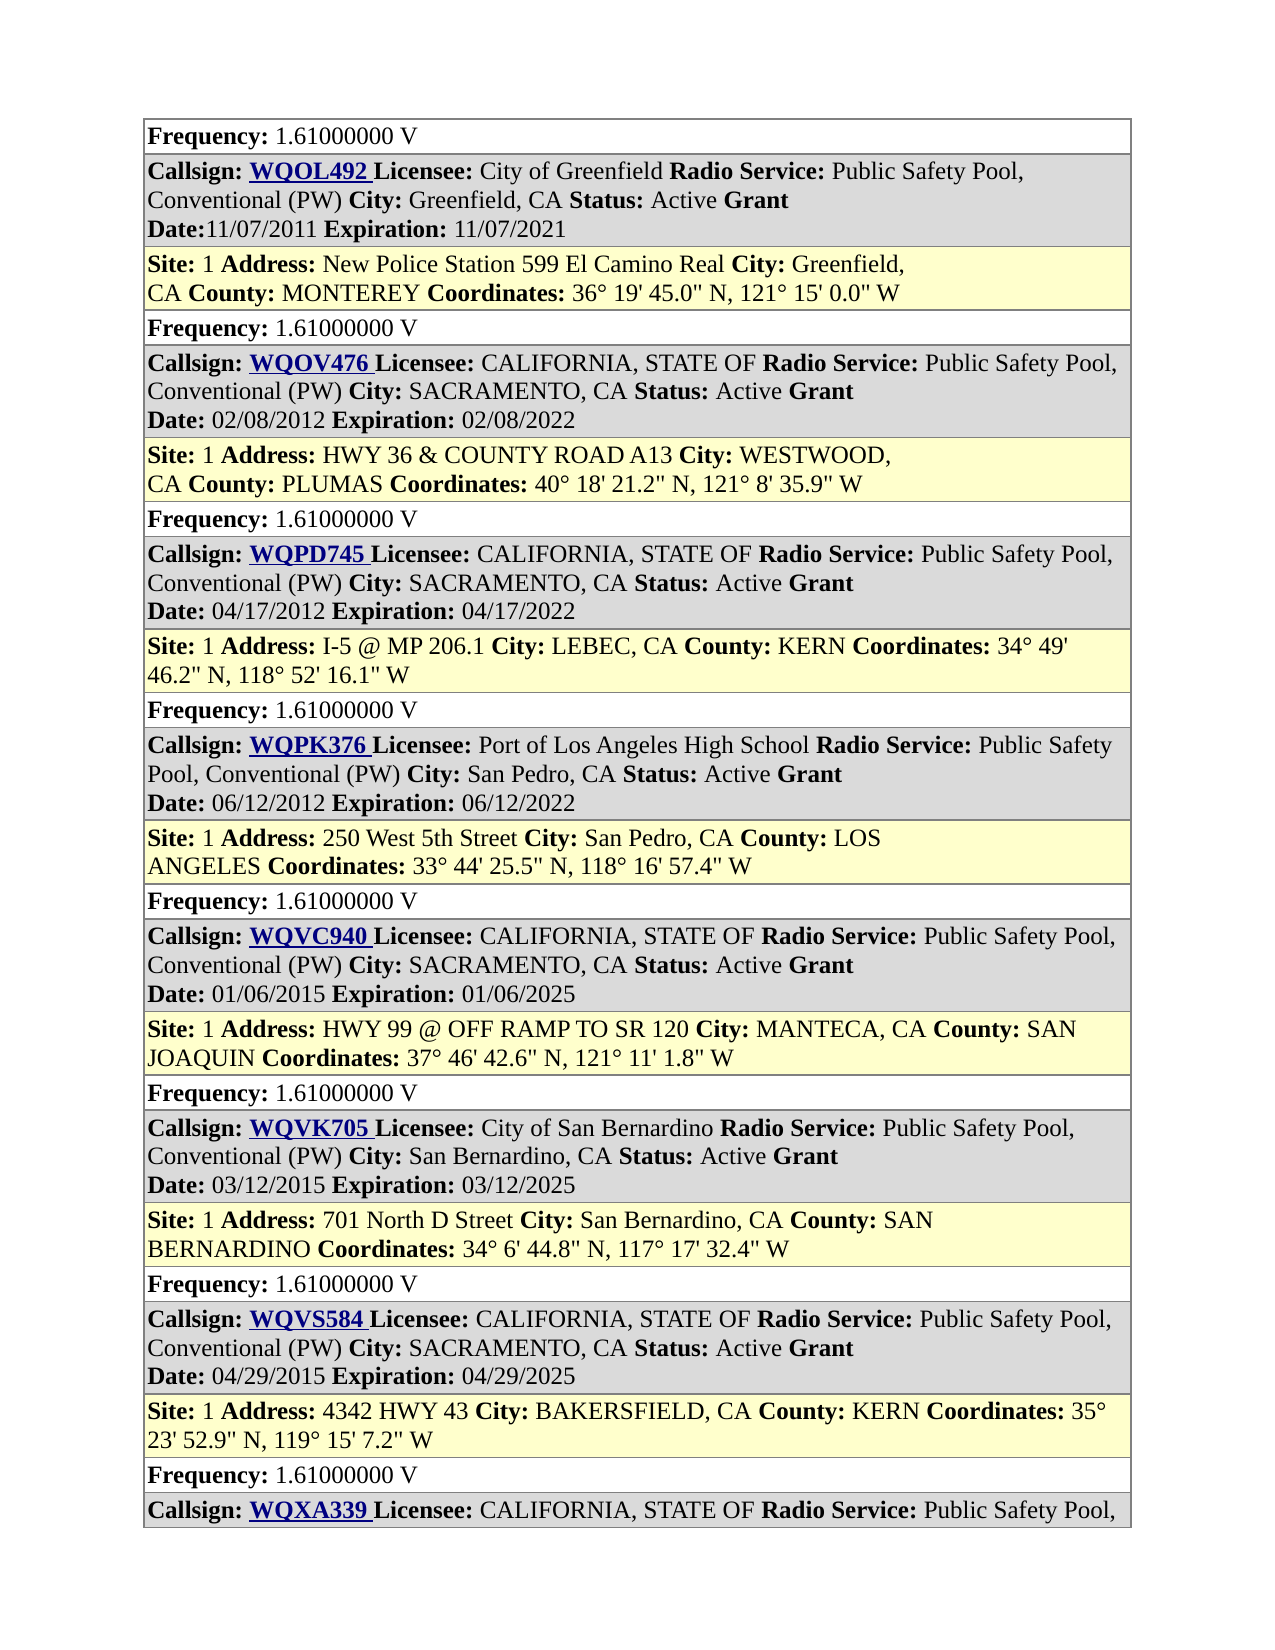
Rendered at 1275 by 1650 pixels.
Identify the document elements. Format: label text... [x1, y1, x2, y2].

table_cell Frequency: 1.61000000 V [145, 693, 1130, 727]
table_cell Site: 1 Address: HWY 36 & COUNTY ROAD A13 City: WESTWOOD, CA County: PLUMAS Coordinates: 40° 18' 21.2" N, 121° 8' 35.9" W [145, 438, 1130, 501]
table_cell Site: 1 Address: 701 North D Street City: San Bernardino, CA County: SAN BERNARDINO Coordinates: 34° 6' 44.8" N, 117° 17' 32.4" W [145, 1203, 1130, 1266]
table_cell Frequency: 1.61000000 V [145, 1458, 1130, 1492]
table_cell Frequency: 1.61000000 V [145, 311, 1130, 344]
table_cell Callsign: WQOL492 Licensee: City of Greenfield Radio Service: Public Safety Pool, Conventional (PW) City: Greenfield, CA Status: Active Grant Date:11/07/2011 Expiration: 11/07/2021 [145, 155, 1130, 246]
table_cell Site: 1 Address: 250 West 5th Street City: San Pedro, CA County: LOS ANGELES Coordinates: 33° 44' 25.5" N, 118° 16' 57.4" W [145, 821, 1130, 883]
table_cell Site: 1 Address: 4342 HWY 43 City: BAKERSFIELD, CA County: KERN Coordinates: 35° 23' 52.9" N, 119° 15' 7.2" W [145, 1395, 1130, 1457]
table_cell Callsign: WQVS584 Licensee: CALIFORNIA, STATE OF Radio Service: Public Safety Pool, Conventional (PW) City: SACRAMENTO, CA Status: Active Grant Date: 04/29/2015 Expiration: 04/29/2025 [145, 1302, 1130, 1393]
table_cell Frequency: 1.61000000 V [145, 885, 1130, 918]
table_cell Frequency: 1.61000000 V [145, 502, 1130, 536]
table_cell Callsign: WQOV476 Licensee: CALIFORNIA, STATE OF Radio Service: Public Safety Pool, Conventional (PW) City: SACRAMENTO, CA Status: Active Grant Date: 02/08/2012 Expiration: 02/08/2022 [145, 346, 1130, 437]
table_cell Site: 1 Address: New Police Station 599 El Camino Real City: Greenfield, CA County: MONTEREY Coordinates: 36° 19' 45.0" N, 121° 15' 0.0" W [145, 247, 1130, 309]
table_cell Site: 1 Address: I-5 @ MP 206.1 City: LEBEC, CA County: KERN Coordinates: 34° 49' 46.2" N, 118° 52' 16.1" W [145, 630, 1130, 692]
table_cell Callsign: WQVC940 Licensee: CALIFORNIA, STATE OF Radio Service: Public Safety Pool, Conventional (PW) City: SACRAMENTO, CA Status: Active Grant Date: 01/06/2015 Expiration: 01/06/2025 [145, 920, 1130, 1011]
table_cell Frequency: 1.61000000 V [145, 1267, 1130, 1301]
table_cell Callsign: WQPD745 Licensee: CALIFORNIA, STATE OF Radio Service: Public Safety Pool, Conventional (PW) City: SACRAMENTO, CA Status: Active Grant Date: 04/17/2012 Expiration: 04/17/2022 [145, 537, 1130, 628]
table_cell Callsign: WQVK705 Licensee: City of San Bernardino Radio Service: Public Safety Pool, Conventional (PW) City: San Bernardino, CA Status: Active Grant Date: 03/12/2015 Expiration: 03/12/2025 [145, 1111, 1130, 1202]
table_cell Callsign: WQXA339 Licensee: CALIFORNIA, STATE OF Radio Service: Public Safety Pool, [145, 1493, 1130, 1527]
table_cell Callsign: WQPK376 Licensee: Port of Los Angeles High School Radio Service: Public Safety Pool, Conventional (PW) City: San Pedro, CA Status: Active Grant Date: 06/12/2012 Expiration: 06/12/2022 [145, 728, 1130, 819]
table_cell Frequency: 1.61000000 V [145, 1076, 1130, 1109]
table_cell Site: 1 Address: HWY 99 @ OFF RAMP TO SR 120 City: MANTECA, CA County: SAN JOAQUIN Coordinates: 37° 46' 42.6" N, 121° 11' 1.8" W [145, 1012, 1130, 1074]
table_cell Frequency: 1.61000000 V [145, 120, 1130, 153]
